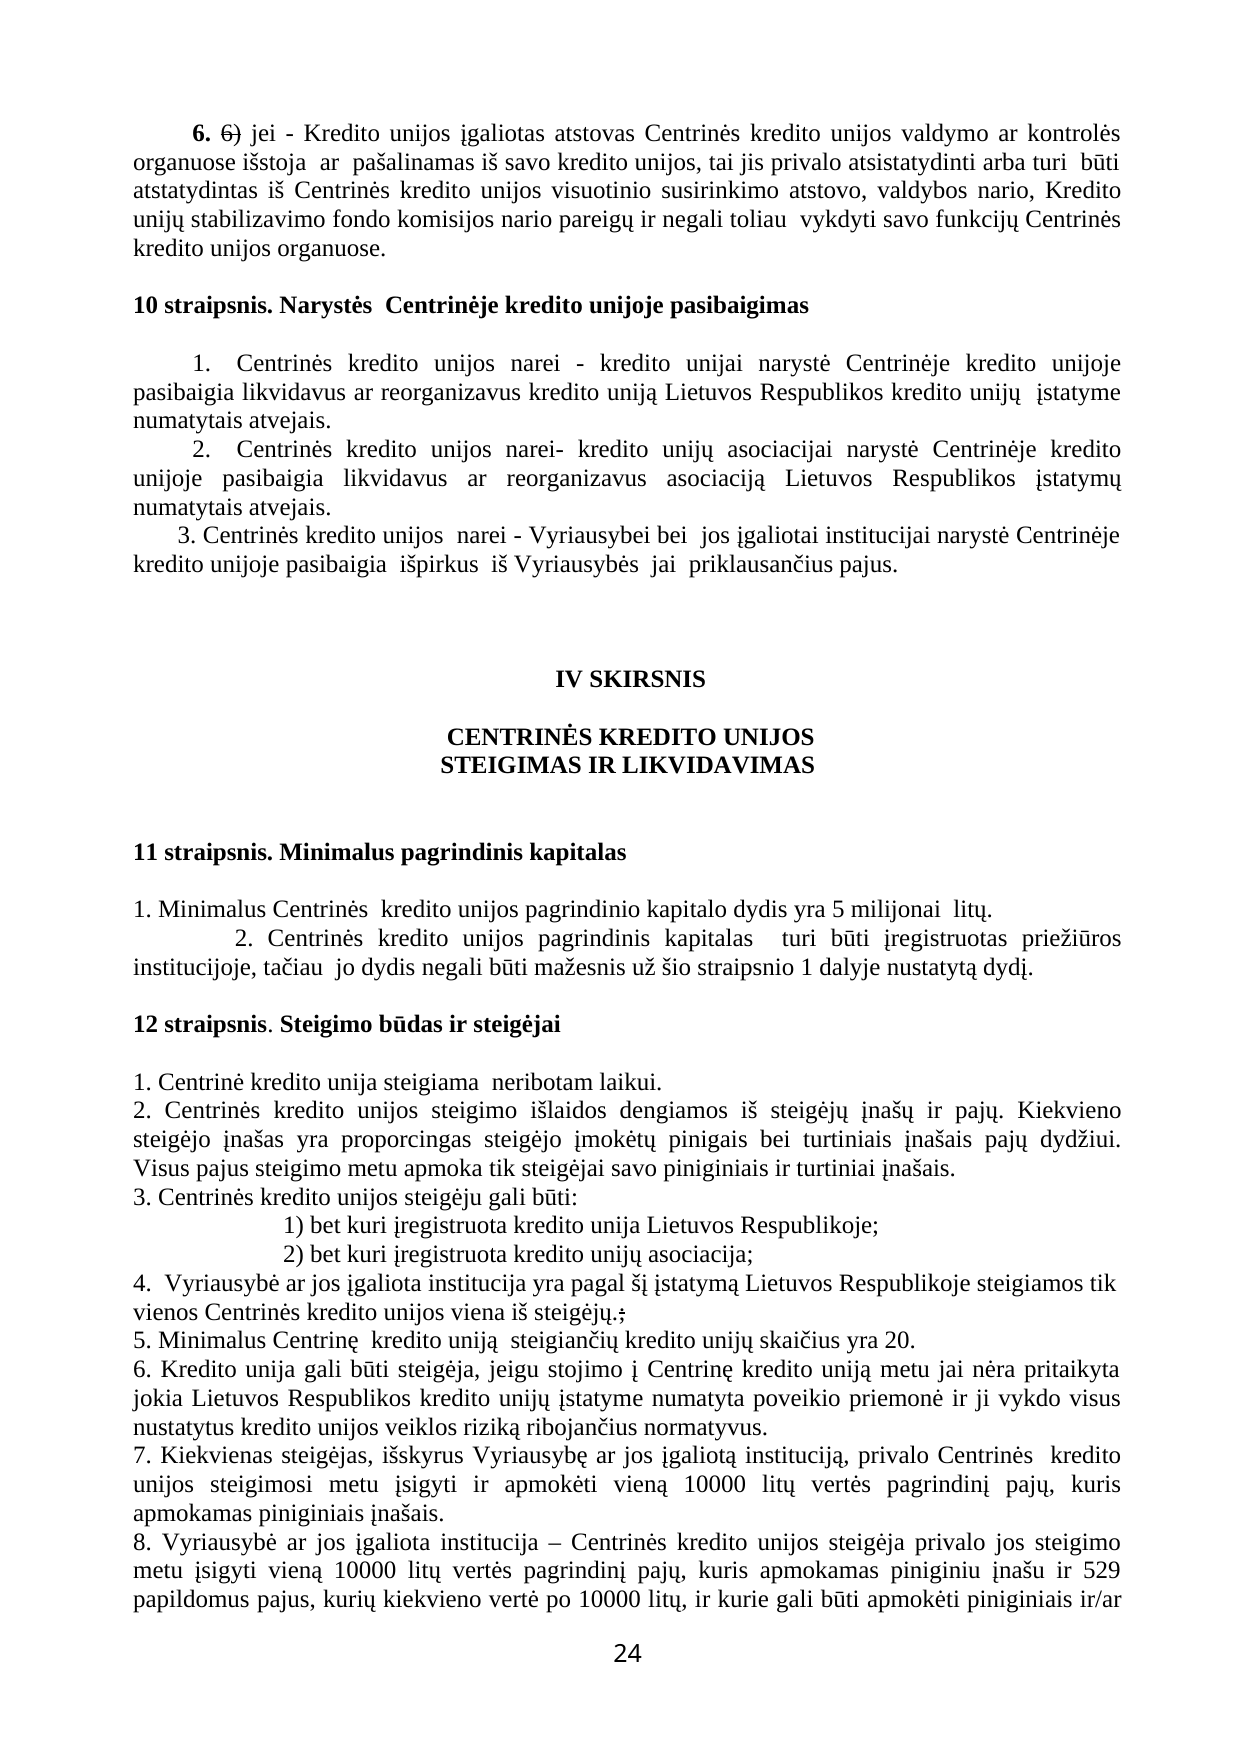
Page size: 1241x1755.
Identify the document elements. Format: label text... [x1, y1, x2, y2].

text 3. Centrinės kredito unijos narei - Vyriausybei bei jos įgaliotai institucijai narystė Centrinėje kredito unijoje pasibaigia išpirkus iš Vyriausybės jai priklausančius pajus. [133, 521, 1122, 578]
text 2) bet kuri įregistruota kredito unijų asociacija; [133, 1239, 1122, 1268]
text 6. 6) jei - Kredito unijos įgaliotas atstovas Centrinės kredito unijos valdymo ar kontrolės organuose išstoja ar pašalinamas iš savo kredito unijos, tai jis privalo atsistatydinti arba turi būti atstatydintas iš Centrinės kredito unijos visuotinio susirinkimo atstovo, valdybos nario, Kredito unijų stabilizavimo fondo komisijos nario pareigų ir negali toliau vykdyti savo funkcijų Centrinės kredito unijos organuose. [133, 118, 1122, 262]
text 11 straipsnis. Minimalus pagrindinis kapitalas [133, 837, 1122, 866]
text 2. Centrinės kredito unijos narei- kredito unijų asociacijai narystė Centrinėje kredito unijoje pasibaigia likvidavus ar reorganizavus asociaciją Lietuvos Respublikos įstatymų numatytais atvejais. [133, 434, 1122, 521]
text 3. Centrinės kredito unijos steigėju gali būti: [133, 1182, 1122, 1211]
text STEIGIMAS IR LIKVIDAVIMAS [133, 751, 1122, 779]
text 1. Minimalus Centrinės kredito unijos pagrindinio kapitalo dydis yra 5 milijonai litų. [133, 894, 1122, 923]
text 10 straipsnis. Narystės Centrinėje kredito unijoje pasibaigimas [133, 291, 1122, 319]
text 4. Vyriausybė ar jos įgaliota institucija yra pagal šį įstatymą Lietuvos Respublikoje steigiamos tik vienos Centrinės kredito unijos viena iš steigėjų.; [133, 1268, 1122, 1326]
text 7. Kiekvienas steigėjas, išskyrus Vyriausybę ar jos įgaliotą instituciją, privalo Centrinės kredito unijos steigimosi metu įsigyti ir apmokėti vieną 10000 litų vertės pagrindinį pajų, kuris apmokamas piniginiais įnašais. [133, 1441, 1122, 1527]
text 1) bet kuri įregistruota kredito unija Lietuvos Respublikoje; [133, 1211, 1122, 1239]
text 2. Centrinės kredito unijos steigimo išlaidos dengiamos iš steigėjų įnašų ir pajų. Kiekvieno steigėjo įnašas yra proporcingas steigėjo įmokėtų pinigais bei turtiniais įnašais pajų dydžiui. Visus pajus steigimo metu apmoka tik steigėjai savo piniginiais ir turtiniai įnašais. [133, 1096, 1122, 1182]
text 1. Centrinė kredito unija steigiama neribotam laikui. [133, 1067, 1122, 1096]
text 12 straipsnis. Steigimo būdas ir steigėjai [133, 1009, 1122, 1038]
text 8. Vyriausybė ar jos įgaliota institucija – Centrinės kredito unijos steigėja privalo jos steigimo metu įsigyti vieną 10000 litų vertės pagrindinį pajų, kuris apmokamas piniginiu įnašu ir 529 papildomus pajus, kurių kiekvieno vertė po 10000 litų, ir kurie gali būti apmokėti piniginiais ir/ar [133, 1527, 1122, 1613]
text 2. Centrinės kredito unijos pagrindinis kapitalas turi būti įregistruotas priežiūros institucijoje, tačiau jo dydis negali būti mažesnis už šio straipsnio 1 dalyje nustatytą dydį. [133, 923, 1122, 981]
text 1. Centrinės kredito unijos narei - kredito unijai narystė Centrinėje kredito unijoje pasibaigia likvidavus ar reorganizavus kredito uniją Lietuvos Respublikos kredito unijų įstatyme numatytais atvejais. [133, 348, 1122, 434]
text 5. Minimalus Centrinę kredito uniją steigiančių kredito unijų skaičius yra 20. [133, 1326, 1122, 1354]
text CENTRINĖS KREDITO UNIJOS [133, 722, 1128, 751]
text IV SKIRSNIS [133, 664, 1128, 693]
text 6. Kredito unija gali būti steigėja, jeigu stojimo į Centrinę kredito uniją metu jai nėra pritaikyta jokia Lietuvos Respublikos kredito unijų įstatyme numatyta poveikio priemonė ir ji vykdo visus nustatytus kredito unijos veiklos riziką ribojančius normatyvus. [133, 1354, 1122, 1441]
